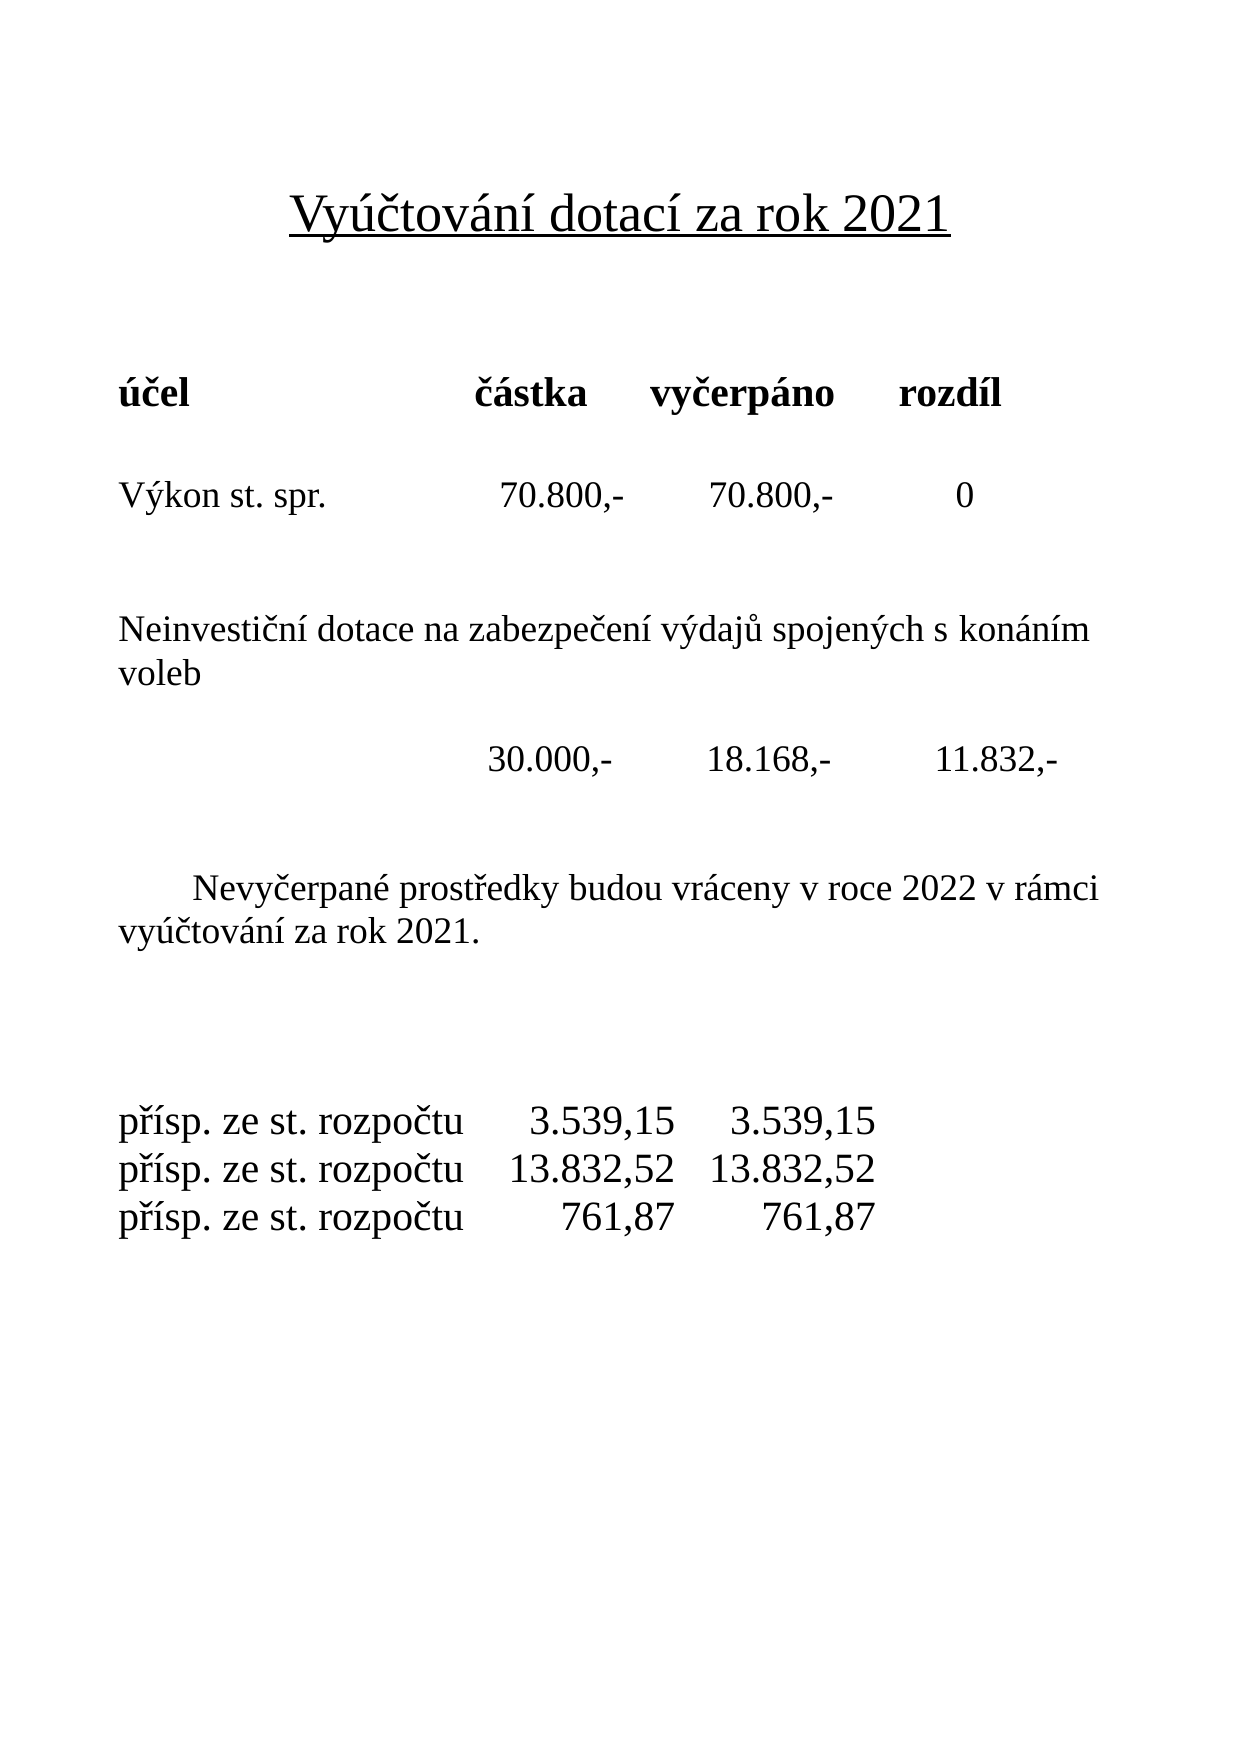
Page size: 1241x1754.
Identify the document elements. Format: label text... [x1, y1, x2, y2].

text Výkon st. spr. 70.800,- 70.800,- 0 [118, 473, 1122, 516]
text přísp. ze st. rozpočtu 3.539,15 3.539,15 [118, 1096, 1122, 1143]
text 30.000,- 18.168,- 11.832,- [413, 736, 1122, 779]
text přísp. ze st. rozpočtu 13.832,52 13.832,52 [118, 1143, 1122, 1191]
text Neinvestiční dotace na zabezpečení výdajů spojených s konáním voleb [118, 607, 1122, 693]
text účel částka vyčerpáno rozdíl [118, 367, 1122, 415]
text Vyúčtování dotací za rok 2021 [118, 180, 1122, 243]
text Nevyčerpané prostředky budou vráceny v roce 2022 v rámci vyúčtování za rok 2021. [118, 866, 1122, 952]
text přísp. ze st. rozpočtu 761,87 761,87 [118, 1191, 1122, 1239]
